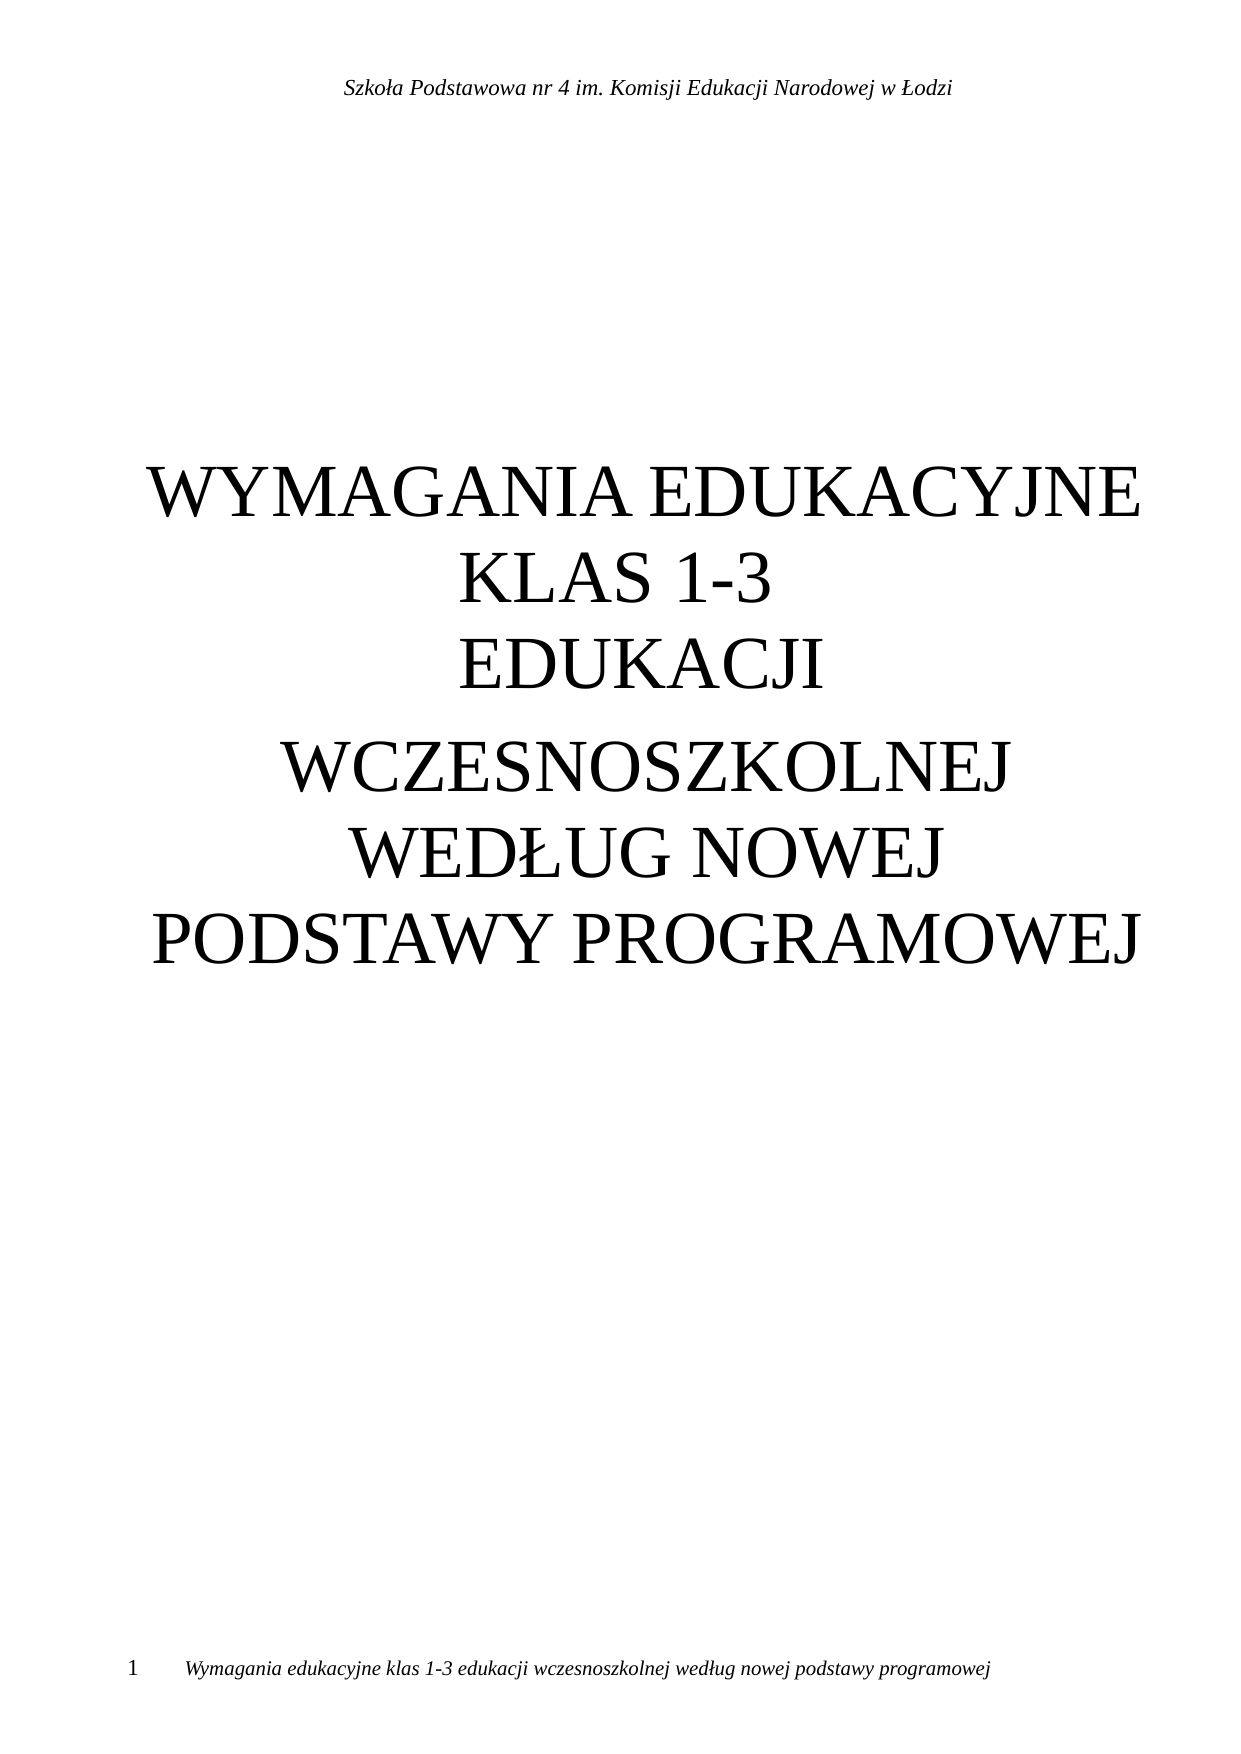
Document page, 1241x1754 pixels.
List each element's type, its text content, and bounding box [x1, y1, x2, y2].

text WCZESNOSZKOLNEJ WEDŁUG NOWEJ PODSTAWY PROGRAMOWEJ [144, 721, 1150, 980]
text WYMAGANIA EDUKACYJNE KLAS 1-3 EDUKACJI [146, 446, 1150, 705]
